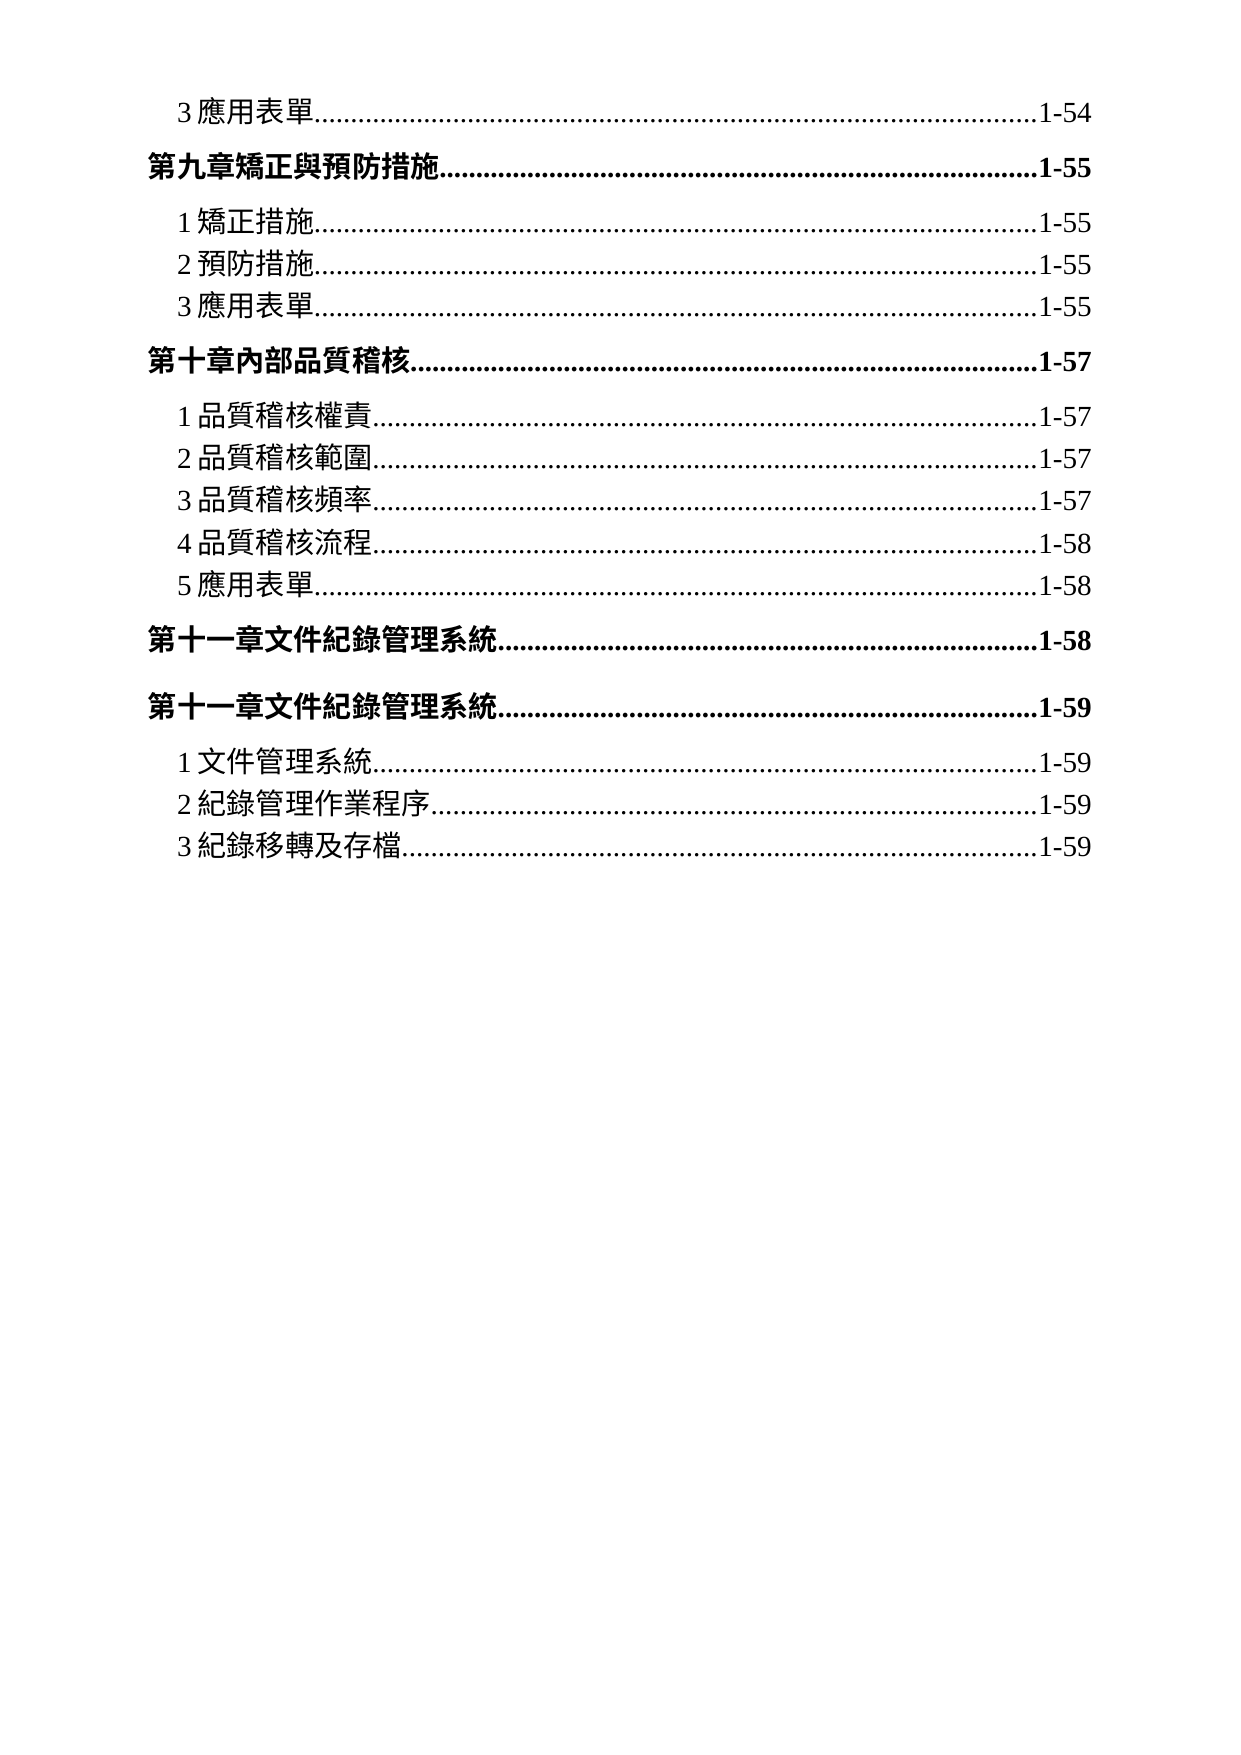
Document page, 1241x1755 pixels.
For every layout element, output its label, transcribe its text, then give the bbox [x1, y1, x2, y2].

text 第十一章文件紀錄管理系統 1-58 [148, 616, 1093, 659]
text 3應用表單 1-55 [177, 283, 1093, 325]
text 3紀錄移轉及存檔 1-59 [177, 823, 1093, 865]
text 第九章矯正與預防措施 1-55 [148, 143, 1093, 186]
text 2品質稽核範圍 1-57 [177, 435, 1093, 477]
text 3應用表單 1-54 [177, 89, 1093, 131]
text 2紀錄管理作業程序 1-59 [177, 781, 1093, 823]
text 第十一章文件紀錄管理系統 1-59 [148, 684, 1093, 726]
text 2預防措施 1-55 [177, 241, 1093, 283]
text 第十章內部品質稽核 1-57 [148, 338, 1093, 380]
text 1文件管理系統 1-59 [177, 738, 1093, 781]
text 4品質稽核流程 1-58 [177, 519, 1093, 562]
text 3品質稽核頻率 1-57 [177, 477, 1093, 519]
text 1品質稽核權責 1-57 [177, 392, 1093, 435]
text 1矯正措施 1-55 [177, 198, 1093, 241]
text 5應用表單 1-58 [177, 562, 1093, 604]
